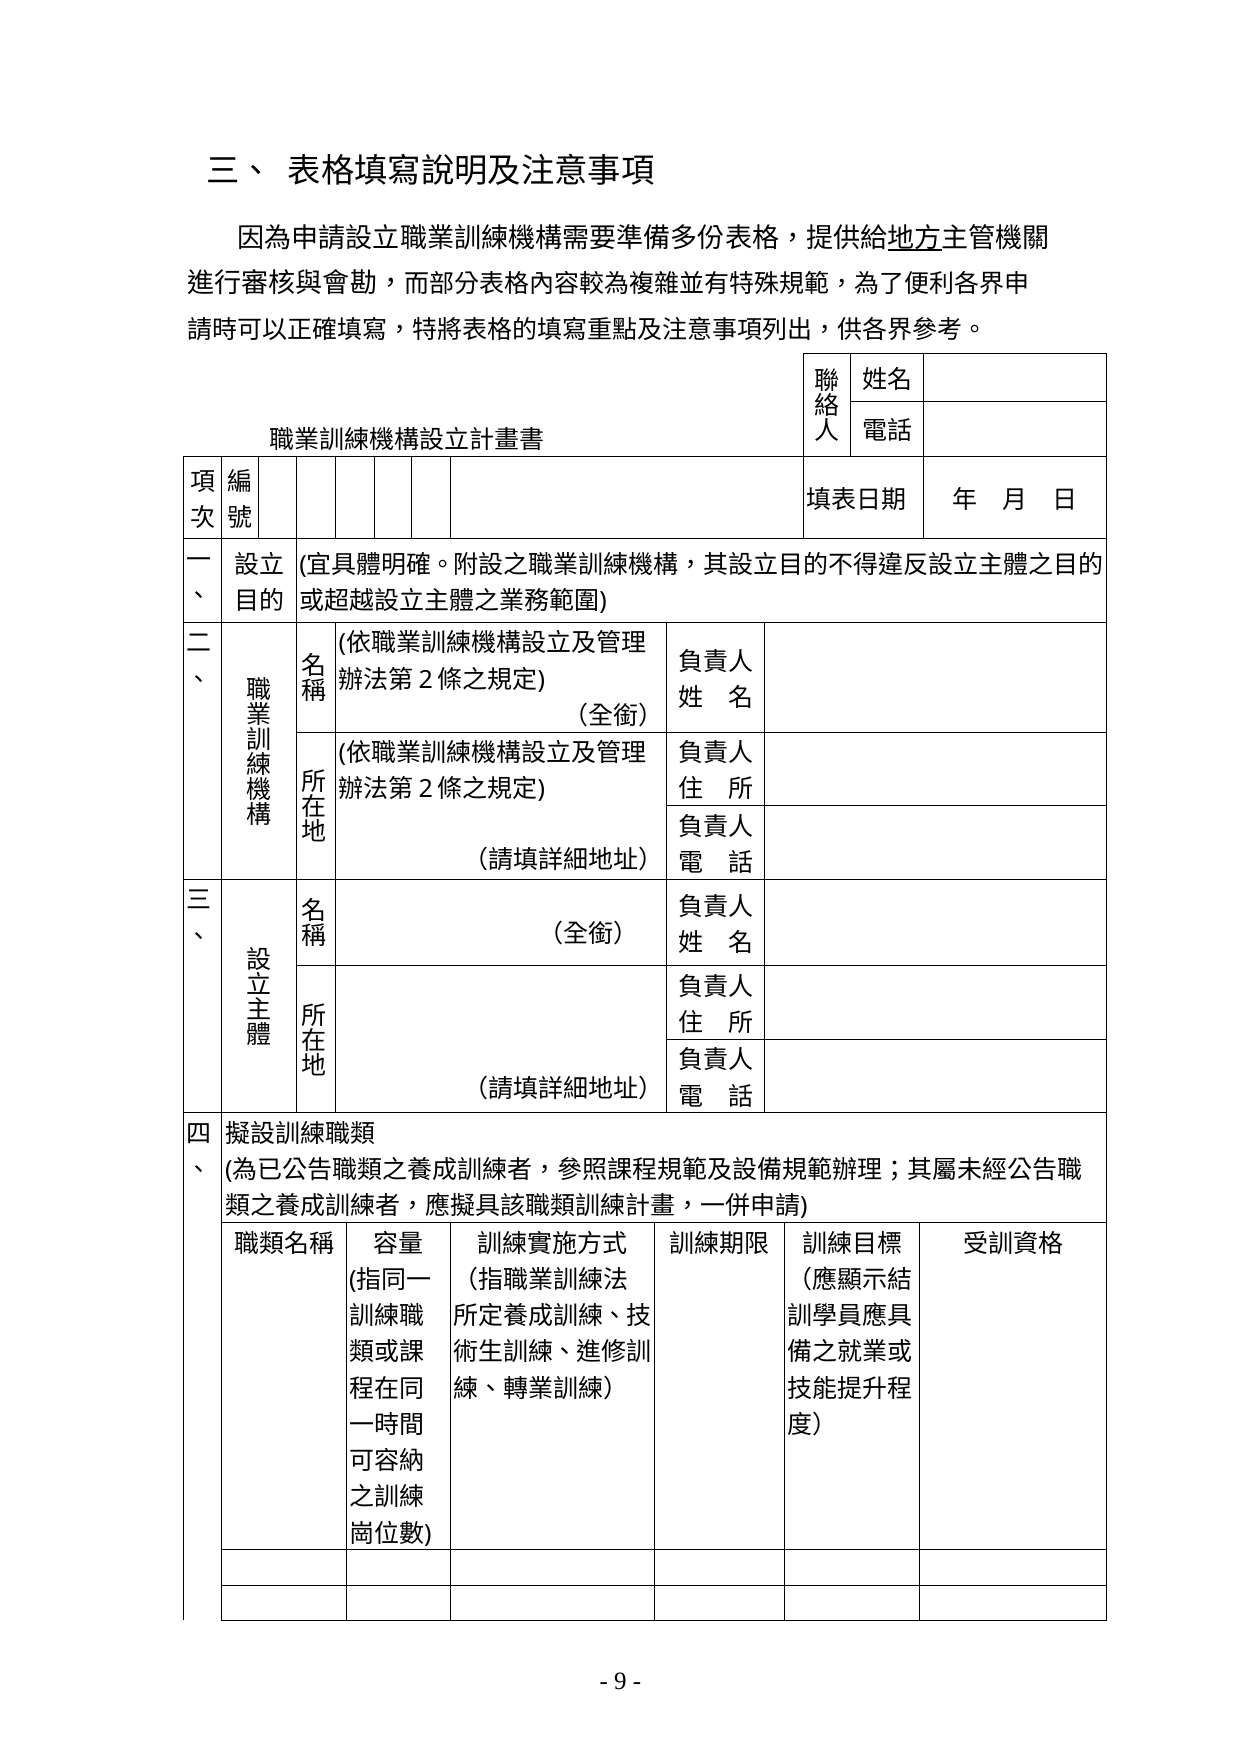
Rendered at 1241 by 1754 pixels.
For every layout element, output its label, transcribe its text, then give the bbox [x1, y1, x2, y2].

table_cell (依職業訓練機構設立及管理辦法第2條之規定) （請填詳細地址） [336, 733, 666, 879]
table_cell [347, 1586, 450, 1619]
table_header 聯絡人 [804, 354, 850, 456]
table_cell [785, 1586, 919, 1619]
table_header 職業訓練機構設立計畫書 [184, 353, 803, 456]
table_cell [347, 1550, 450, 1584]
table_cell 設立目的 [222, 539, 296, 622]
table_cell [785, 1550, 919, 1584]
table_cell 負責人姓 名 [667, 623, 764, 732]
table_cell [765, 733, 1106, 805]
table_cell (宜具體明確。附設之職業訓練機構，其設立目的不得違反設立主體之目的或超越設立主體之業務範圍) [297, 539, 1106, 622]
table_cell 訓練目標 （應顯示結訓學員應具備之就業或技能提升程度） [785, 1223, 919, 1549]
table_cell [297, 457, 335, 538]
table_cell （全銜） [336, 880, 666, 965]
table_cell （請填詳細地址） [336, 966, 666, 1112]
table_cell 編號 [222, 457, 258, 538]
table_cell [655, 1586, 784, 1619]
table_cell 訓練期限 [655, 1223, 784, 1549]
table_cell [655, 1550, 784, 1584]
table_cell [765, 806, 1106, 879]
table_cell [336, 457, 374, 538]
table_cell [451, 1550, 654, 1584]
table_cell 設立主體 [222, 880, 296, 1112]
table_cell [259, 457, 296, 538]
table_cell [765, 966, 1106, 1039]
table_cell 所在地 [297, 966, 335, 1112]
table_cell 二、 [184, 623, 221, 879]
table_cell 職業訓練機構 [222, 623, 296, 879]
table_cell 訓練實施方式 （指職業訓練法所定養成訓練、技術生訓練、進修訓練、轉業訓練） [451, 1223, 654, 1549]
table_cell [451, 457, 803, 538]
table_cell 三、 [184, 880, 221, 1112]
table_cell 負責人住 所 [667, 733, 764, 805]
table_cell 擬設訓練職類 (為已公告職類之養成訓練者，參照課程規範及設備規範辦理；其屬未經公告職類之養成訓練者，應擬具該職類訓練計畫，一併申請) [222, 1113, 1106, 1222]
table_header [924, 354, 1106, 401]
table_cell [451, 1586, 654, 1619]
table_cell 名稱 [297, 880, 335, 965]
table_cell 受訓資格 [920, 1223, 1106, 1549]
table_cell 負責人電 話 [667, 806, 764, 879]
table_cell 四、 [184, 1113, 221, 1619]
table_cell [222, 1550, 346, 1584]
table_header 姓名 [851, 354, 923, 401]
table_cell (依職業訓練機構設立及管理辦法第2條之規定) （全銜） [336, 623, 666, 732]
subtitle 表格填寫說明及注意事項 [206, 146, 1053, 192]
table_cell 電話 [851, 402, 923, 456]
table_cell 負責人 電 話 [667, 1040, 764, 1112]
table_cell 填表日期 [804, 457, 923, 538]
text 因為申請設立職業訓練機構需要準備多份表格，提供給地方主管機關進行審核與會勘，而部分表格內容較為複雜並有特殊規範，為了便利各界申請時可以正確填寫，特將表格的填寫重點及注意事項列出，供各界參考。 [187, 210, 1053, 348]
table_cell [222, 1586, 346, 1619]
table_cell 負責人住 所 [667, 966, 764, 1039]
table_cell 負責人 姓 名 [667, 880, 764, 965]
table_cell [412, 457, 450, 538]
table_cell [920, 1586, 1106, 1619]
table_cell [765, 1040, 1106, 1112]
table_cell [375, 457, 411, 538]
table_cell [920, 1550, 1106, 1584]
table_cell 所在地 [297, 733, 335, 879]
table_cell [765, 623, 1106, 732]
table_cell 容量 (指同一訓練職類或課程在同一時間可容納之訓練崗位數) [347, 1223, 450, 1549]
table_cell 職類名稱 [222, 1223, 346, 1549]
table_cell 名稱 [297, 623, 335, 732]
table_cell 一、 [184, 539, 221, 622]
table_cell [924, 402, 1106, 456]
table_cell 項次 [184, 457, 221, 538]
table_cell [765, 880, 1106, 965]
table_cell 年 月 日 [924, 457, 1106, 538]
